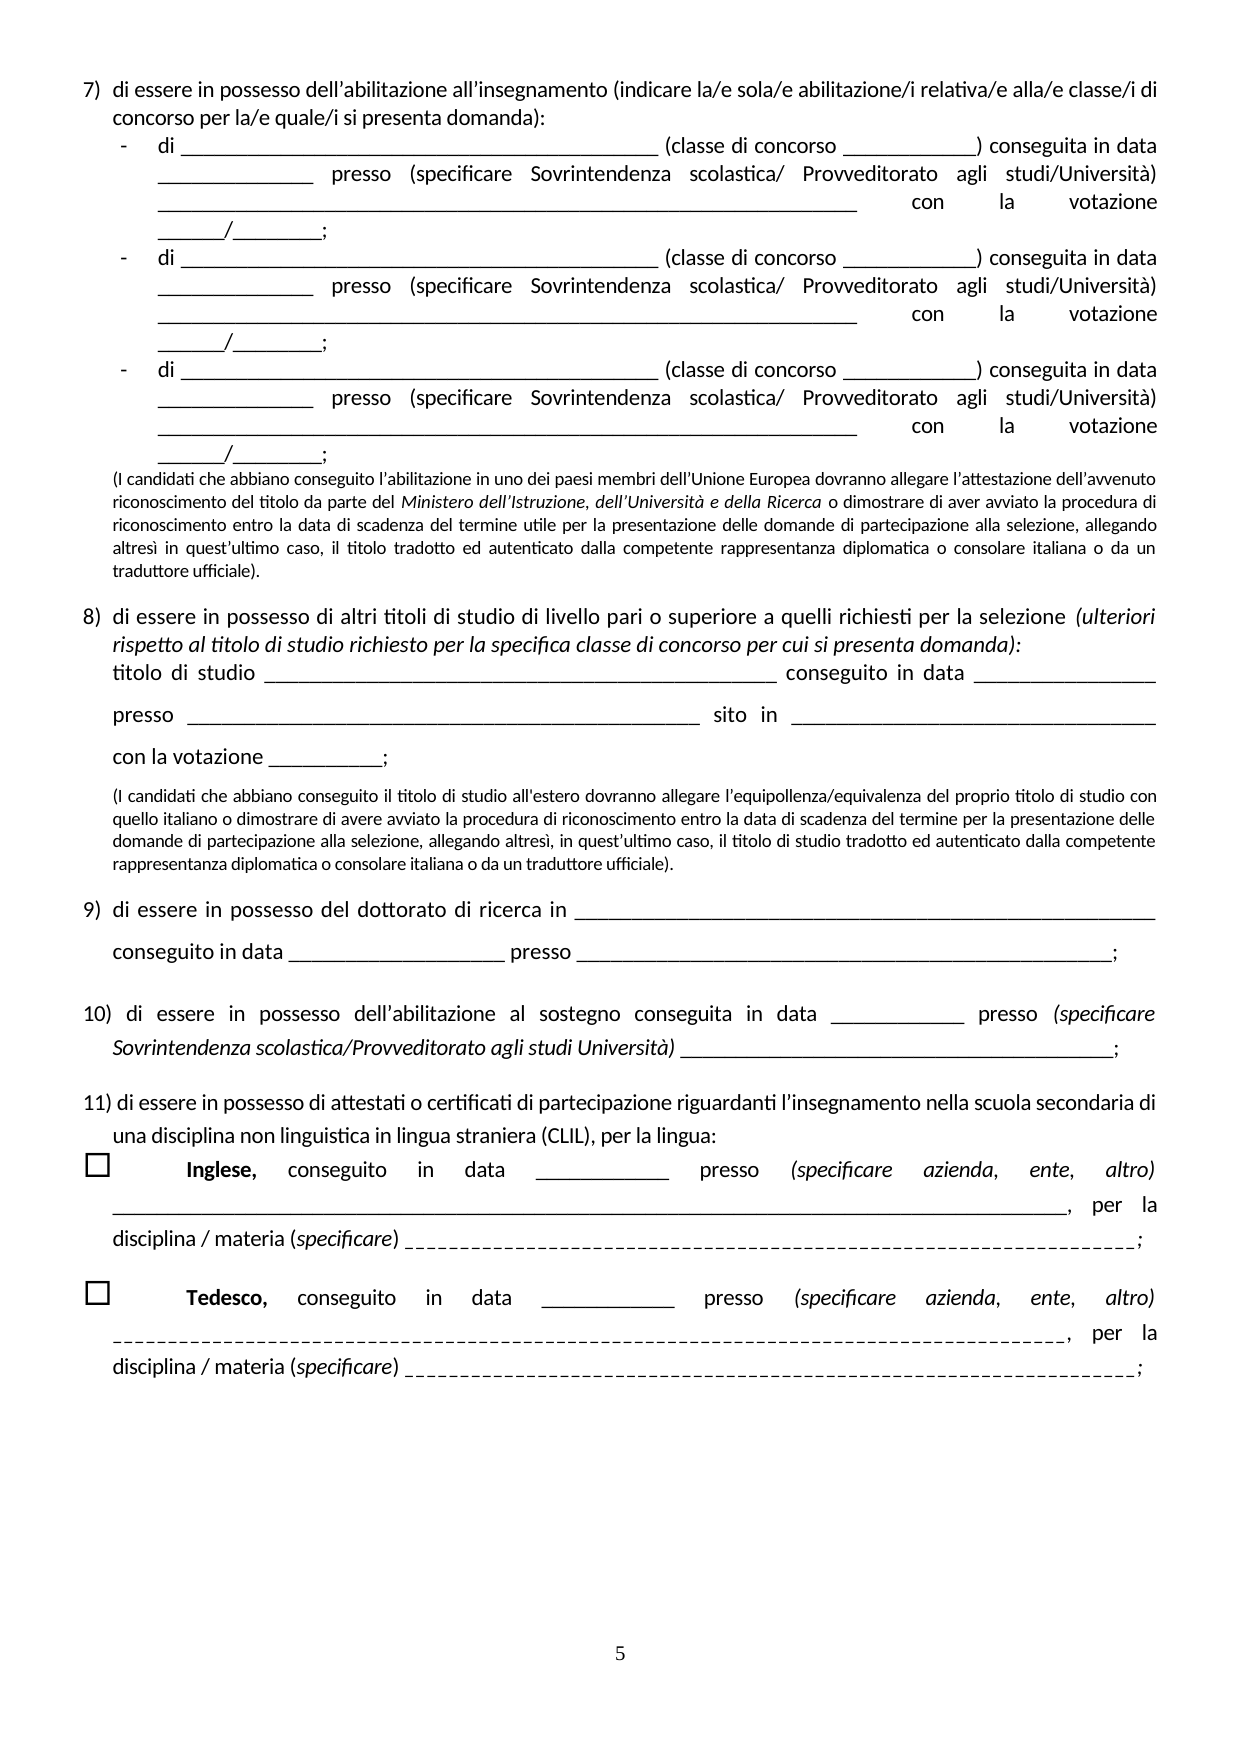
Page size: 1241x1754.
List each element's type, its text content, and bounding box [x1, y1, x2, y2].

text titolo di studio _____________________________________________ conseguito in data ________________ presso _____________________________________________ sito in ________________________________ con la votazione __________; [112, 658, 1157, 770]
text 8) di essere in possesso di altri titoli di studio di livello pari o superiore a quelli richiesti per la selezione (ulteriori rispetto al titolo di studio richiesto per la specifica classe di concorso per cui si presenta domanda): [83, 602, 1157, 658]
text  Tedesco, conseguito in data ____________ presso (specificare azienda, ente, altro) ______________________________________________________________________________________, per la disciplina / materia (specificare) __________________________________________________________________; [83, 1283, 1157, 1380]
text 11) di essere in possesso di attestati o certificati di partecipazione riguardanti l’insegnamento nella scuola secondaria di una disciplina non linguistica in lingua straniera (CLIL), per la lingua: [83, 1088, 1157, 1149]
text 10) di essere in possesso dell’abilitazione al sostegno conseguita in data ____________ presso (specificare Sovrintendenza scolastica/Provveditorato agli studi Università) _______________________________________; [83, 999, 1157, 1061]
text (I candidati che abbiano conseguito il titolo di studio all'estero dovranno allegare l’equipollenza/equivalenza del proprio titolo di studio con quello italiano o dimostrare di avere avviato la procedura di riconoscimento entro la data di scadenza del termine per la presentazione delle domande di partecipazione alla selezione, allegando altresì, in quest’ultimo caso, il titolo di studio tradotto ed autenticato dalla competente rappresentanza diplomatica o consolare italiana o da un traduttore ufficiale). [112, 784, 1157, 875]
text (I candidati che abbiano conseguito l’abilitazione in uno dei paesi membri dell’Unione Europea dovranno allegare l’attestazione dell’avvenuto riconoscimento del titolo da parte del Ministero dell’Istruzione, dell’Università e della Ricerca o dimostrare di aver avviato la procedura di riconoscimento entro la data di scadenza del termine utile per la presentazione delle domande di partecipazione alla selezione, allegando altresì in quest’ultimo caso, il titolo tradotto ed autenticato dalla competente rappresentanza diplomatica o consolare italiana o da un traduttore ufficiale). [112, 467, 1157, 582]
text 9) di essere in possesso del dottorato di ricerca in ___________________________________________________ conseguito in data ___________________ presso _______________________________________________; [83, 895, 1157, 965]
text 7) di essere in possesso dell’abilitazione all’insegnamento (indicare la/e sola/e abilitazione/i relativa/e alla/e classe/i di concorso per la/e quale/i si presenta domanda): [83, 75, 1157, 131]
list di ___________________________________________ (classe di concorso ____________) conseguita in data ______________ presso (specificare Sovrintendenza scolastica/ Provveditorato agli studi/Università) _______________________________________________________________ con la votazione ______/________; [120, 131, 1157, 243]
text  Inglese, conseguito in data ____________ presso (specificare azienda, ente, altro) ______________________________________________________________________________________, per la disciplina / materia (specificare) __________________________________________________________________; [83, 1155, 1157, 1252]
list di ___________________________________________ (classe di concorso ____________) conseguita in data ______________ presso (specificare Sovrintendenza scolastica/ Provveditorato agli studi/Università) _______________________________________________________________ con la votazione ______/________; [120, 355, 1157, 467]
list di ___________________________________________ (classe di concorso ____________) conseguita in data ______________ presso (specificare Sovrintendenza scolastica/ Provveditorato agli studi/Università) _______________________________________________________________ con la votazione ______/________; [120, 243, 1157, 355]
